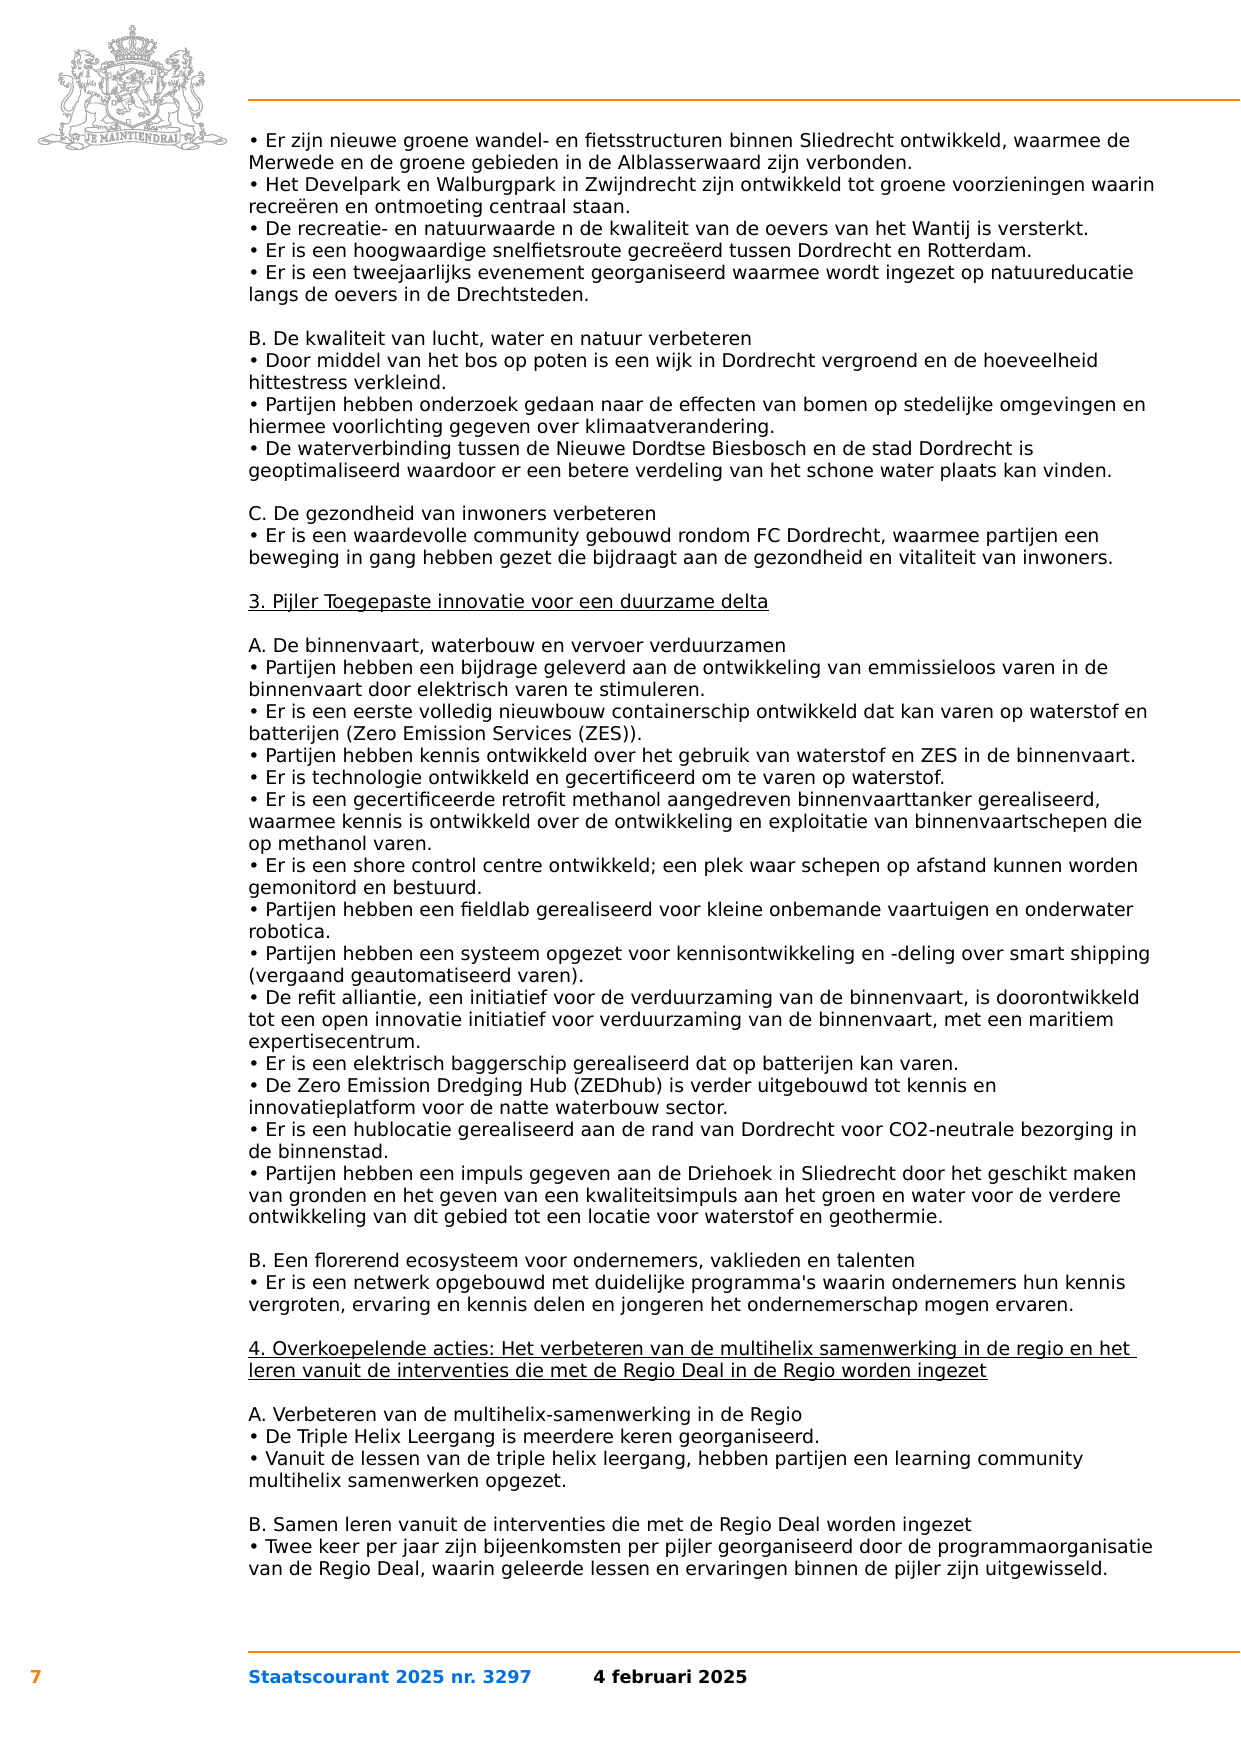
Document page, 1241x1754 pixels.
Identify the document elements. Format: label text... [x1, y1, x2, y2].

text • De recreatie- en natuurwaarde n de kwaliteit van de oevers van het Wantij is versterkt. [248, 218, 1163, 240]
text • Er is een tweejaarlijks evenement georganiseerd waarmee wordt ingezet op natuureducatie langs de oevers in de Drechtsteden. [248, 262, 1163, 306]
text • Er is een elektrisch baggerschip gerealiseerd dat op batterijen kan varen. [248, 1053, 1163, 1074]
text • Er is technologie ontwikkeld en gecertificeerd om te varen op waterstof. [248, 767, 1163, 789]
subtitle 3. Pijler Toegepaste innovatie voor een duurzame delta [248, 591, 1163, 613]
subtitle A. De binnenvaart, waterbouw en vervoer verduurzamen [248, 635, 1163, 657]
subtitle 4. Overkoepelende acties: Het verbeteren van de multihelix samenwerking in de regio en het leren vanuit de interventies die met de Regio Deal in de Regio worden ingezet [248, 1338, 1163, 1382]
text • De Zero Emission Dredging Hub (ZEDhub) is verder uitgebouwd tot kennis en innovatieplatform voor de natte waterbouw sector. [248, 1074, 1163, 1118]
text • Vanuit de lessen van de triple helix leergang, hebben partijen een learning community multihelix samenwerken opgezet. [248, 1448, 1163, 1492]
text • Door middel van het bos op poten is een wijk in Dordrecht vergroend en de hoeveelheid hittestress verkleind. [248, 349, 1163, 393]
text • Partijen hebben een fieldlab gerealiseerd voor kleine onbemande vaartuigen en onderwater robotica. [248, 899, 1163, 943]
text • Er is een gecertificeerde retrofit methanol aangedreven binnenvaarttanker gerealiseerd, waarmee kennis is ontwikkeld over de ontwikkeling en exploitatie van binnenvaartschepen die op methanol varen. [248, 789, 1163, 855]
subtitle B. Samen leren vanuit de interventies die met de Regio Deal worden ingezet [248, 1514, 1163, 1536]
subtitle C. De gezondheid van inwoners verbeteren [248, 503, 1163, 525]
subtitle B. De kwaliteit van lucht, water en natuur verbeteren [248, 328, 1163, 349]
text • Partijen hebben onderzoek gedaan naar de effecten van bomen op stedelijke omgevingen en hiermee voorlichting gegeven over klimaatverandering. [248, 393, 1163, 437]
text • Er is een eerste volledig nieuwbouw containerschip ontwikkeld dat kan varen op waterstof en batterijen (Zero Emission Services (ZES)). [248, 701, 1163, 745]
text • Er is een hoogwaardige snelfietsroute gecreëerd tussen Dordrecht en Rotterdam. [248, 240, 1163, 262]
text • Er is een shore control centre ontwikkeld; een plek waar schepen op afstand kunnen worden gemonitord en bestuurd. [248, 855, 1163, 899]
text • Er is een netwerk opgebouwd met duidelijke programma's waarin ondernemers hun kennis vergroten, ervaring en kennis delen en jongeren het ondernemerschap mogen ervaren. [248, 1272, 1163, 1316]
text • Partijen hebben kennis ontwikkeld over het gebruik van waterstof en ZES in de binnenvaart. [248, 745, 1163, 767]
text • Het Develpark en Walburgpark in Zwijndrecht zijn ontwikkeld tot groene voorzieningen waarin recreëren en ontmoeting centraal staan. [248, 174, 1163, 218]
text • Er is een waardevolle community gebouwd rondom FC Dordrecht, waarmee partijen een beweging in gang hebben gezet die bijdraagt aan de gezondheid en vitaliteit van inwoners. [248, 525, 1163, 569]
text • Partijen hebben een systeem opgezet voor kennisontwikkeling en -deling over smart shipping (vergaand geautomatiseerd varen). [248, 943, 1163, 987]
text • Partijen hebben een impuls gegeven aan de Driehoek in Sliedrecht door het geschikt maken van gronden en het geven van een kwaliteitsimpuls aan het groen en water voor de verdere ontwikkeling van dit gebied tot een locatie voor waterstof en geothermie. [248, 1162, 1163, 1228]
subtitle A. Verbeteren van de multihelix-samenwerking in de Regio [248, 1404, 1163, 1426]
text • Partijen hebben een bijdrage geleverd aan de ontwikkeling van emmissieloos varen in de binnenvaart door elektrisch varen te stimuleren. [248, 657, 1163, 701]
text • De Triple Helix Leergang is meerdere keren georganiseerd. [248, 1426, 1163, 1448]
text • Er zijn nieuwe groene wandel- en fietsstructuren binnen Sliedrecht ontwikkeld, waarmee de Merwede en de groene gebieden in de Alblasserwaard zijn verbonden. [248, 130, 1163, 174]
text • Er is een hublocatie gerealiseerd aan de rand van Dordrecht voor CO2-neutrale bezorging in de binnenstad. [248, 1118, 1163, 1162]
picture [38, 25, 227, 150]
text • Twee keer per jaar zijn bijeenkomsten per pijler georganiseerd door de programmaorganisatie van de Regio Deal, waarin geleerde lessen en ervaringen binnen de pijler zijn uitgewisseld. [248, 1536, 1163, 1580]
text • De waterverbinding tussen de Nieuwe Dordtse Biesbosch en de stad Dordrecht is geoptimaliseerd waardoor er een betere verdeling van het schone water plaats kan vinden. [248, 437, 1163, 481]
text • De refit alliantie, een initiatief voor de verduurzaming van de binnenvaart, is doorontwikkeld tot een open innovatie initiatief voor verduurzaming van de binnenvaart, met een maritiem expertisecentrum. [248, 987, 1163, 1053]
subtitle B. Een florerend ecosysteem voor ondernemers, vaklieden en talenten [248, 1250, 1163, 1272]
